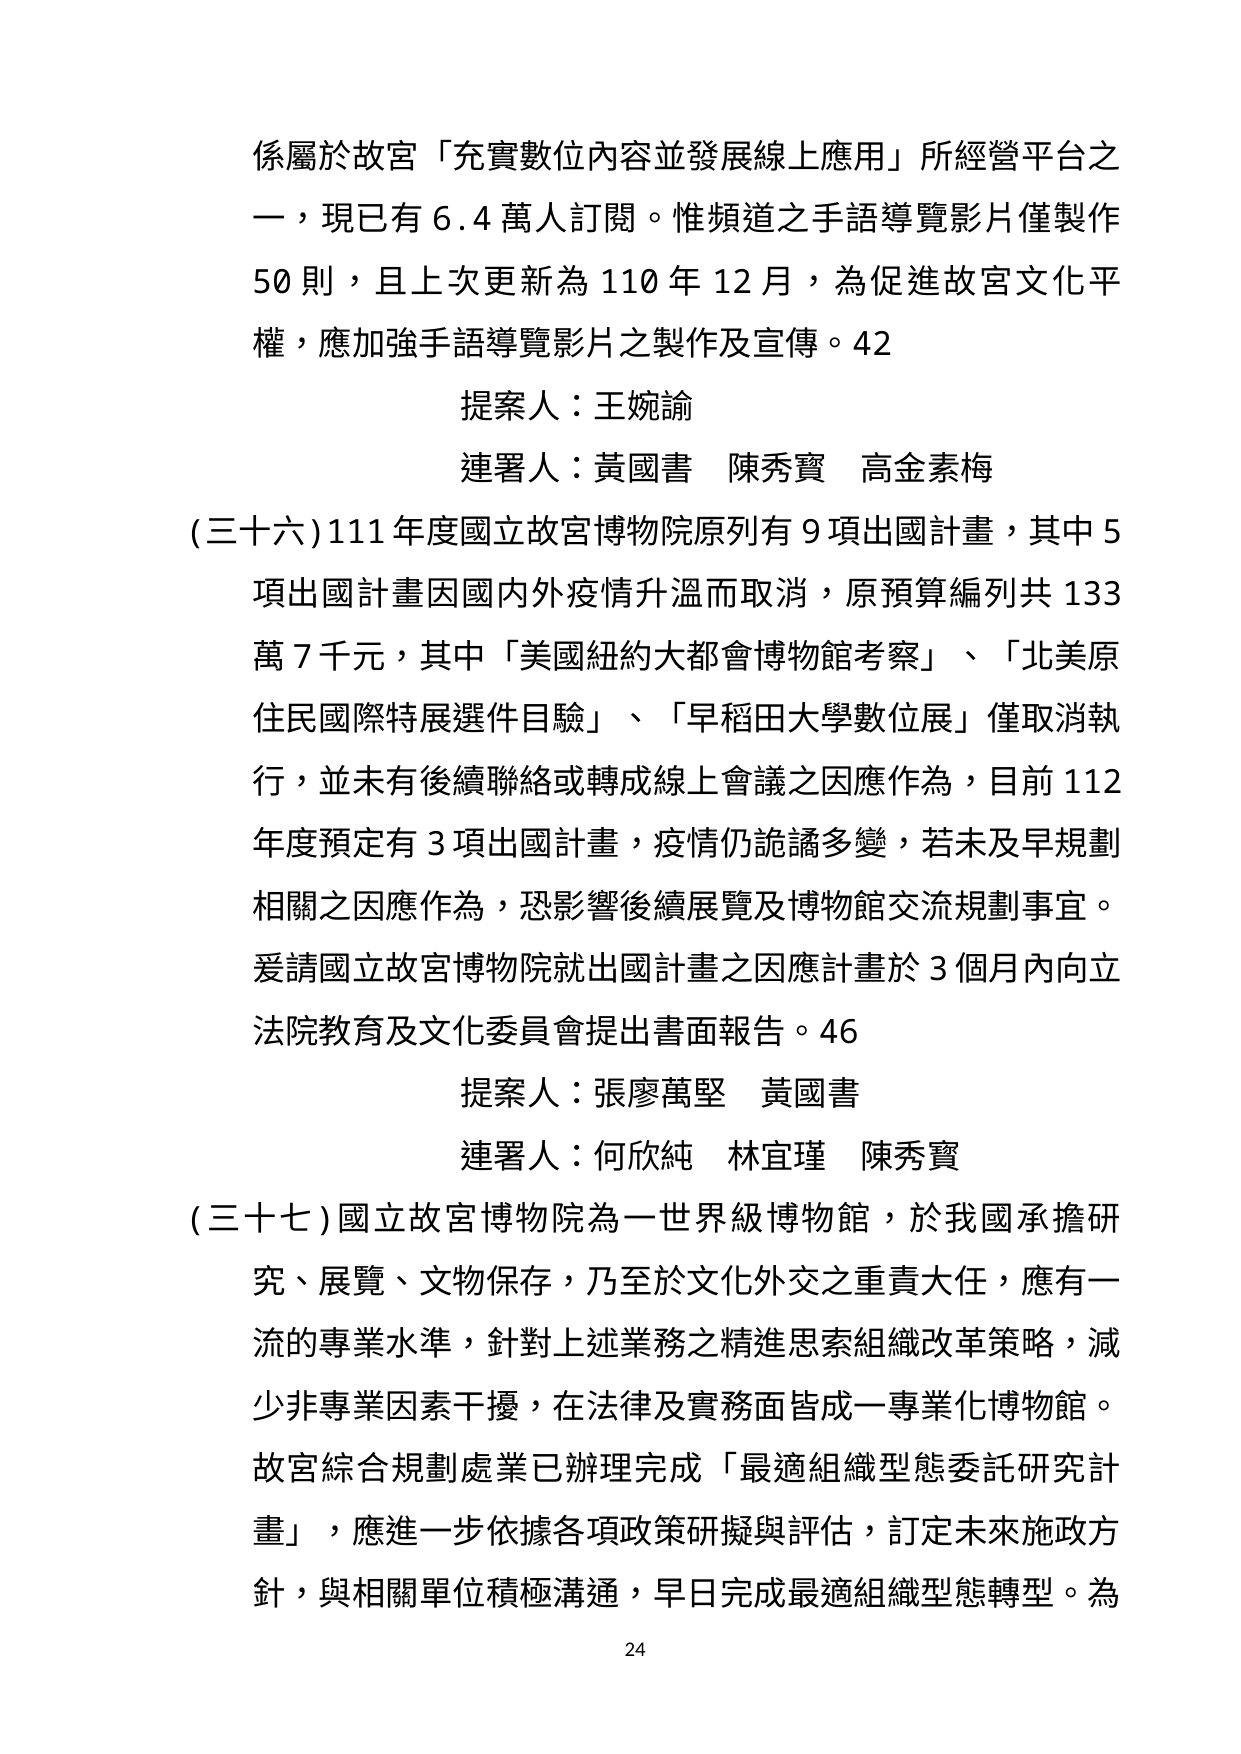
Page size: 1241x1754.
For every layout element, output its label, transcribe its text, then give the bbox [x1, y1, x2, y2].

text (三十七)國立故宮博物院為一世界級博物館，於我國承擔研究、展覽、文物保存，乃至於文化外交之重責大任，應有一流的專業水準，針對上述業務之精進思索組織改革策略，減少非專業因素干擾，在法律及實務面皆成一專業化博物館。故宮綜合規劃處業已辦理完成「最適組織型態委託研究計畫」，應進一步依據各項政策研擬與評估，訂定未來施政方針，與相關單位積極溝通，早日完成最適組織型態轉型。為 [185, 1175, 1122, 1612]
text 連署人：黃國書 陳秀寳 高金素梅 [460, 425, 1122, 487]
text 連署人：何欣純 林宜瑾 陳秀寳 [460, 1112, 1122, 1175]
text (三十六)111年度國立故宮博物院原列有9項出國計畫，其中5項出國計畫因國内外疫情升溫而取消，原預算編列共133萬7千元，其中「美國紐約大都會博物館考察」、「北美原住民國際特展選件目驗」、「早稻田大學數位展」僅取消執行，並未有後續聯絡或轉成線上會議之因應作為，目前112年度預定有3項出國計畫，疫情仍詭譎多變，若未及早規劃相關之因應作為，恐影響後續展覽及博物館交流規劃事宜。爰請國立故宮博物院就出國計畫之因應計畫於3個月內向立法院教育及文化委員會提出書面報告。46 [185, 487, 1122, 1050]
text 係屬於故宮「充實數位內容並發展線上應用」所經營平台之一，現已有6.4萬人訂閱。惟頻道之手語導覽影片僅製作50則，且上次更新為110年12月，為促進故宮文化平權，應加強手語導覽影片之製作及宣傳。42 [185, 112, 1122, 362]
text 提案人：王婉諭 [460, 362, 1122, 425]
text 提案人：張廖萬堅 黃國書 [460, 1050, 1122, 1112]
